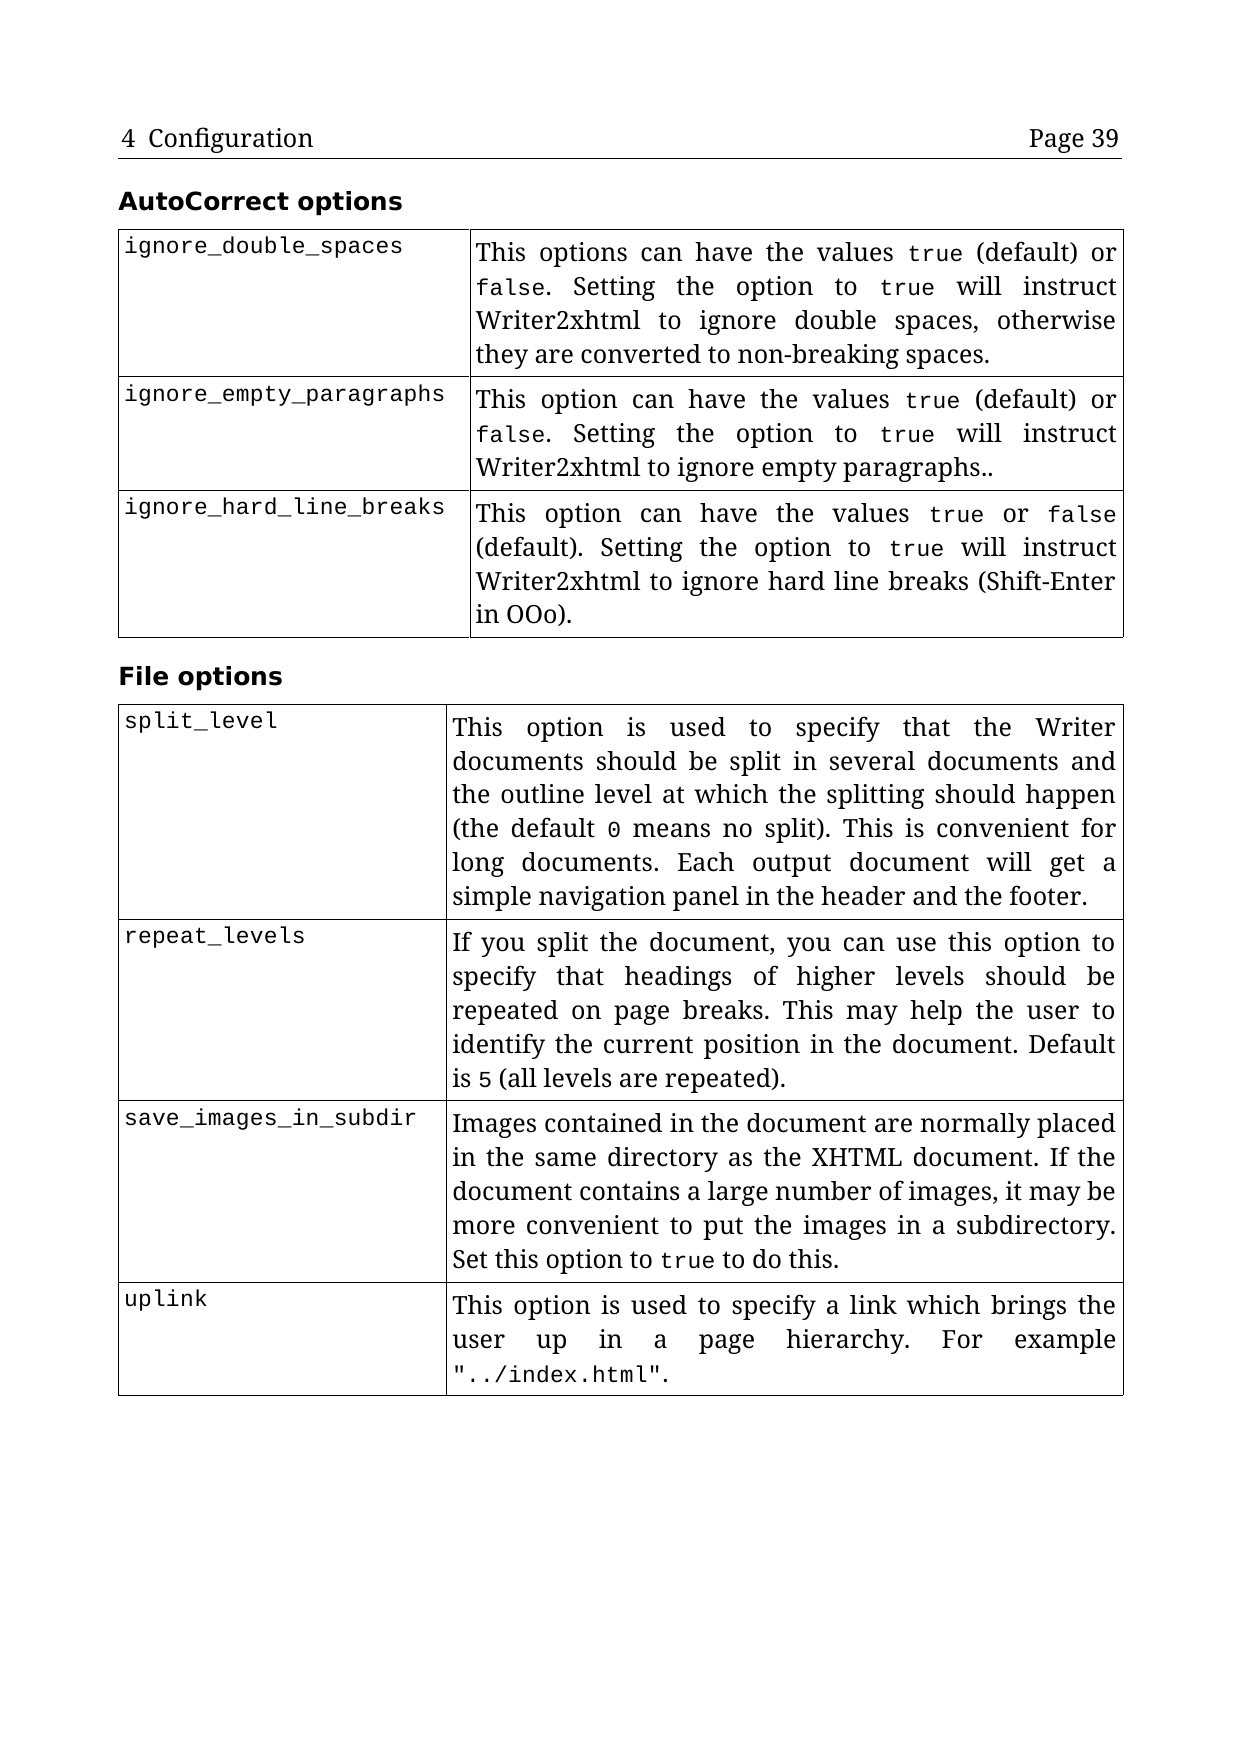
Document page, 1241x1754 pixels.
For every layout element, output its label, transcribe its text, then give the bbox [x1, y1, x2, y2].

table_cell uplink [119, 1283, 446, 1395]
table_cell If you split the document, you can use this option to specify that headings of higher levels should be repeated on page breaks. This may help the user to identify the current position in the document. Default is 5 (all levels are repeated). [447, 920, 1123, 1100]
table_cell ignore_hard_line_breaks [119, 491, 469, 637]
table_cell This option can have the values true (default) or false. Setting the option to true will instruct Writer2xhtml to ignore empty paragraphs.. [471, 377, 1123, 490]
subtitle AutoCorrect options [118, 187, 1122, 216]
table_cell repeat_levels [119, 920, 446, 1100]
table_header ignore_double_spaces [119, 230, 469, 376]
table_cell save_images_in_subdir [119, 1101, 446, 1282]
table_cell This option is used to specify a link which brings the user up in a page hierarchy. For example "../index.html". [447, 1283, 1123, 1395]
table_header This options can have the values true (default) or false. Setting the option to true will instruct Writer2xhtml to ignore double spaces, otherwise they are converted to non-breaking spaces. [471, 230, 1123, 376]
table_cell ignore_empty_paragraphs [119, 377, 469, 490]
subtitle File options [118, 662, 1122, 691]
table_cell This option can have the values true or false (default). Setting the option to true will instruct Writer2xhtml to ignore hard line breaks (Shift-Enter in OOo). [471, 491, 1123, 637]
table_header split_level [119, 705, 446, 919]
table_cell Images contained in the document are normally placed in the same directory as the XHTML document. If the document contains a large number of images, it may be more convenient to put the images in a subdirectory. Set this option to true to do this. [447, 1101, 1123, 1282]
table_header This option is used to specify that the Writer documents should be split in several documents and the outline level at which the splitting should happen (the default 0 means no split). This is convenient for long documents. Each output document will get a simple navigation panel in the header and the footer. [447, 705, 1123, 919]
